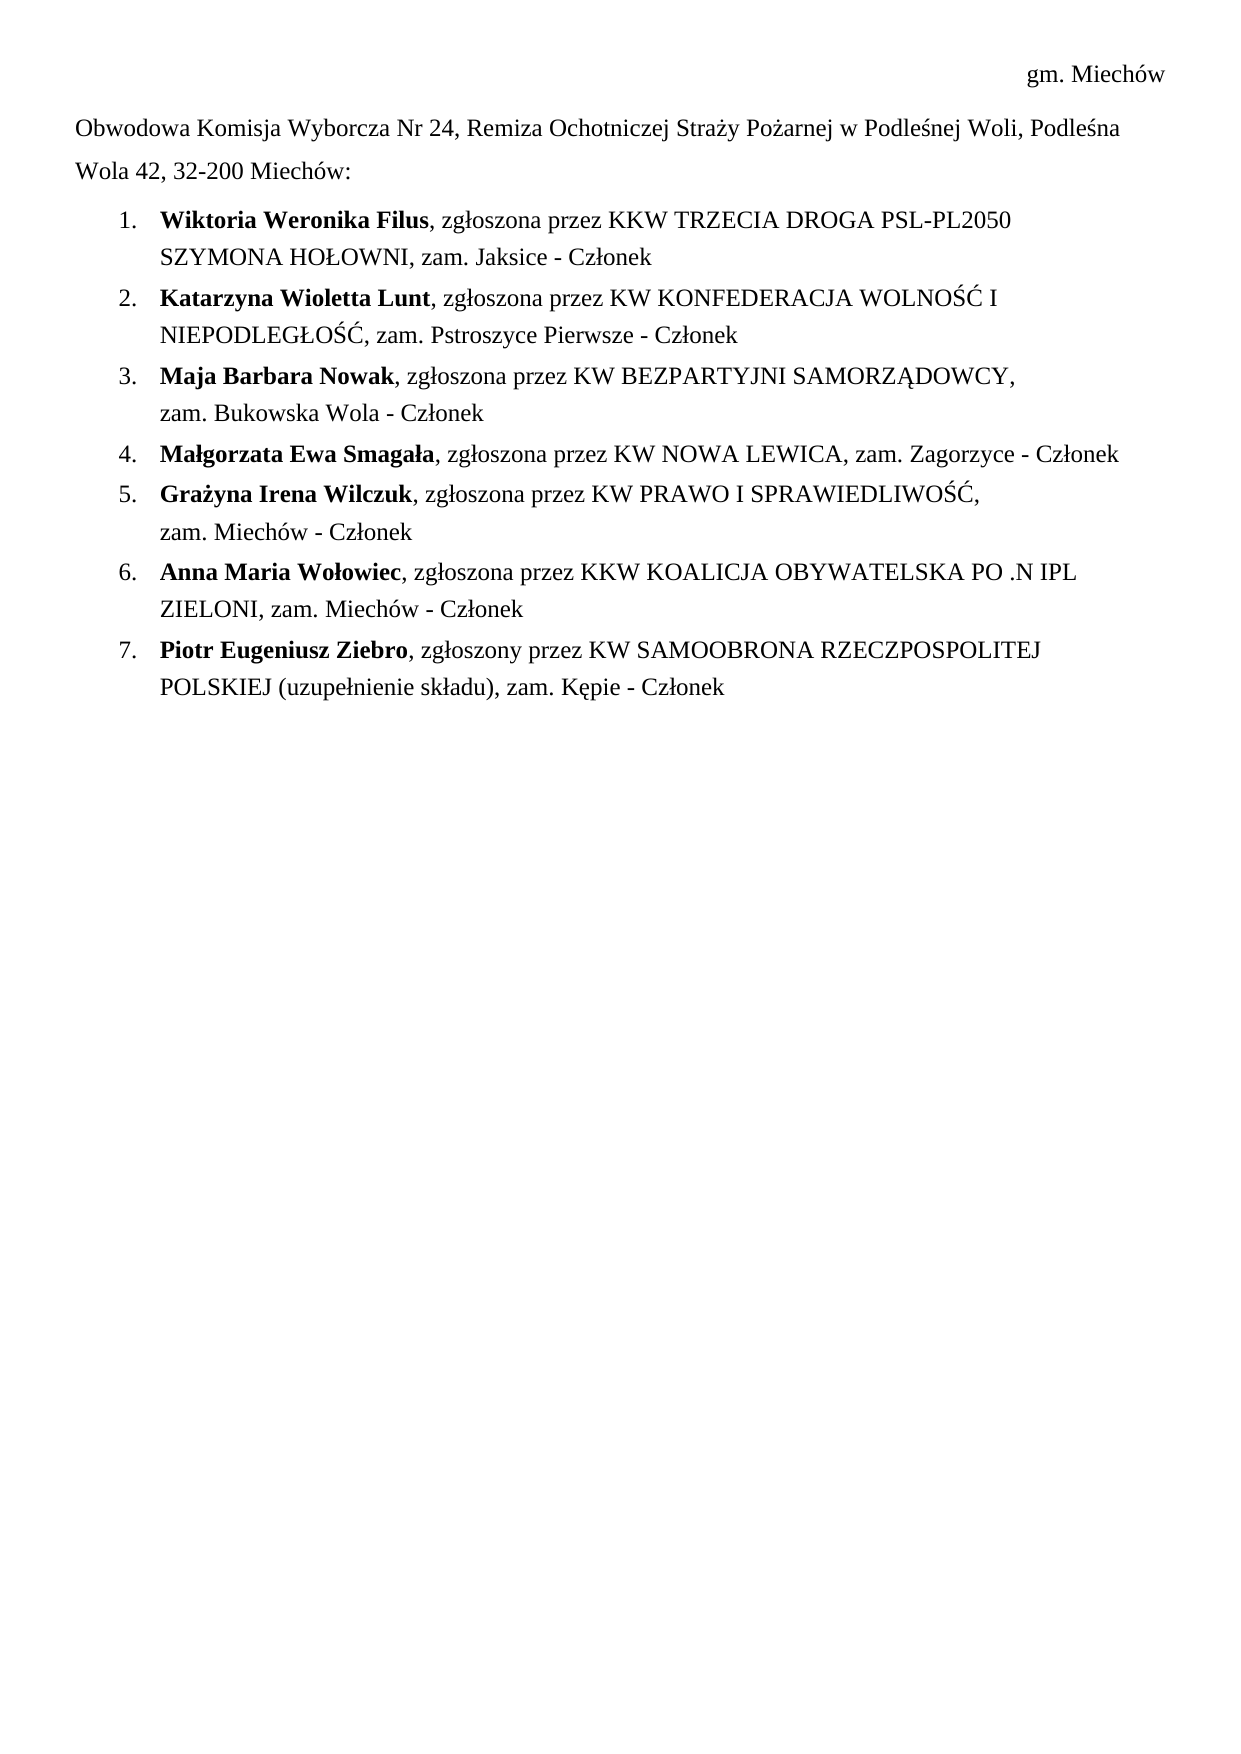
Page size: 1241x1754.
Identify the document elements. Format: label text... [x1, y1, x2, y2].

table_cell 5. [75, 474, 148, 551]
table_cell Piotr Eugeniusz Ziebro, zgłoszony przez KW SAMOOBRONA RZECZPOSPOLITEJ POLSKIEJ (uzupełnienie składu), zam. Kępie - Członek [148, 629, 1138, 707]
table_cell Grażyna Irena Wilczuk, zgłoszona przez KW PRAWO I SPRAWIEDLIWOŚĆ, zam. Miechów - Członek [148, 474, 1138, 551]
table_cell 2. [75, 277, 148, 355]
table_cell Anna Maria Wołowiec, zgłoszona przez KKW KOALICJA OBYWATELSKA PO .N IPL ZIELONI, zam. Miechów - Członek [148, 551, 1138, 629]
table_cell 4. [75, 433, 148, 473]
table_cell 3. [75, 355, 148, 433]
table_header 1. [75, 199, 148, 277]
table_cell 6. [75, 551, 148, 629]
table_cell 7. [75, 629, 148, 707]
table_header Wiktoria Weronika Filus, zgłoszona przez KKW TRZECIA DROGA PSL-PL2050 SZYMONA HOŁOWNI, zam. Jaksice - Członek [148, 199, 1138, 277]
text gm. Miechów [75, 59, 1165, 88]
table_cell Katarzyna Wioletta Lunt, zgłoszona przez KW KONFEDERACJA WOLNOŚĆ I NIEPODLEGŁOŚĆ, zam. Pstroszyce Pierwsze - Członek [148, 277, 1138, 355]
text Obwodowa Komisja Wyborcza Nr 24, Remiza Ochotniczej Straży Pożarnej w Podleśnej Woli, Podleśna Wola 42, 32-200 Miechów: [75, 113, 1165, 185]
table_cell Maja Barbara Nowak, zgłoszona przez KW BEZPARTYJNI SAMORZĄDOWCY, zam. Bukowska Wola - Członek [148, 355, 1138, 433]
table_cell Małgorzata Ewa Smagała, zgłoszona przez KW NOWA LEWICA, zam. Zagorzyce - Członek [148, 433, 1138, 473]
